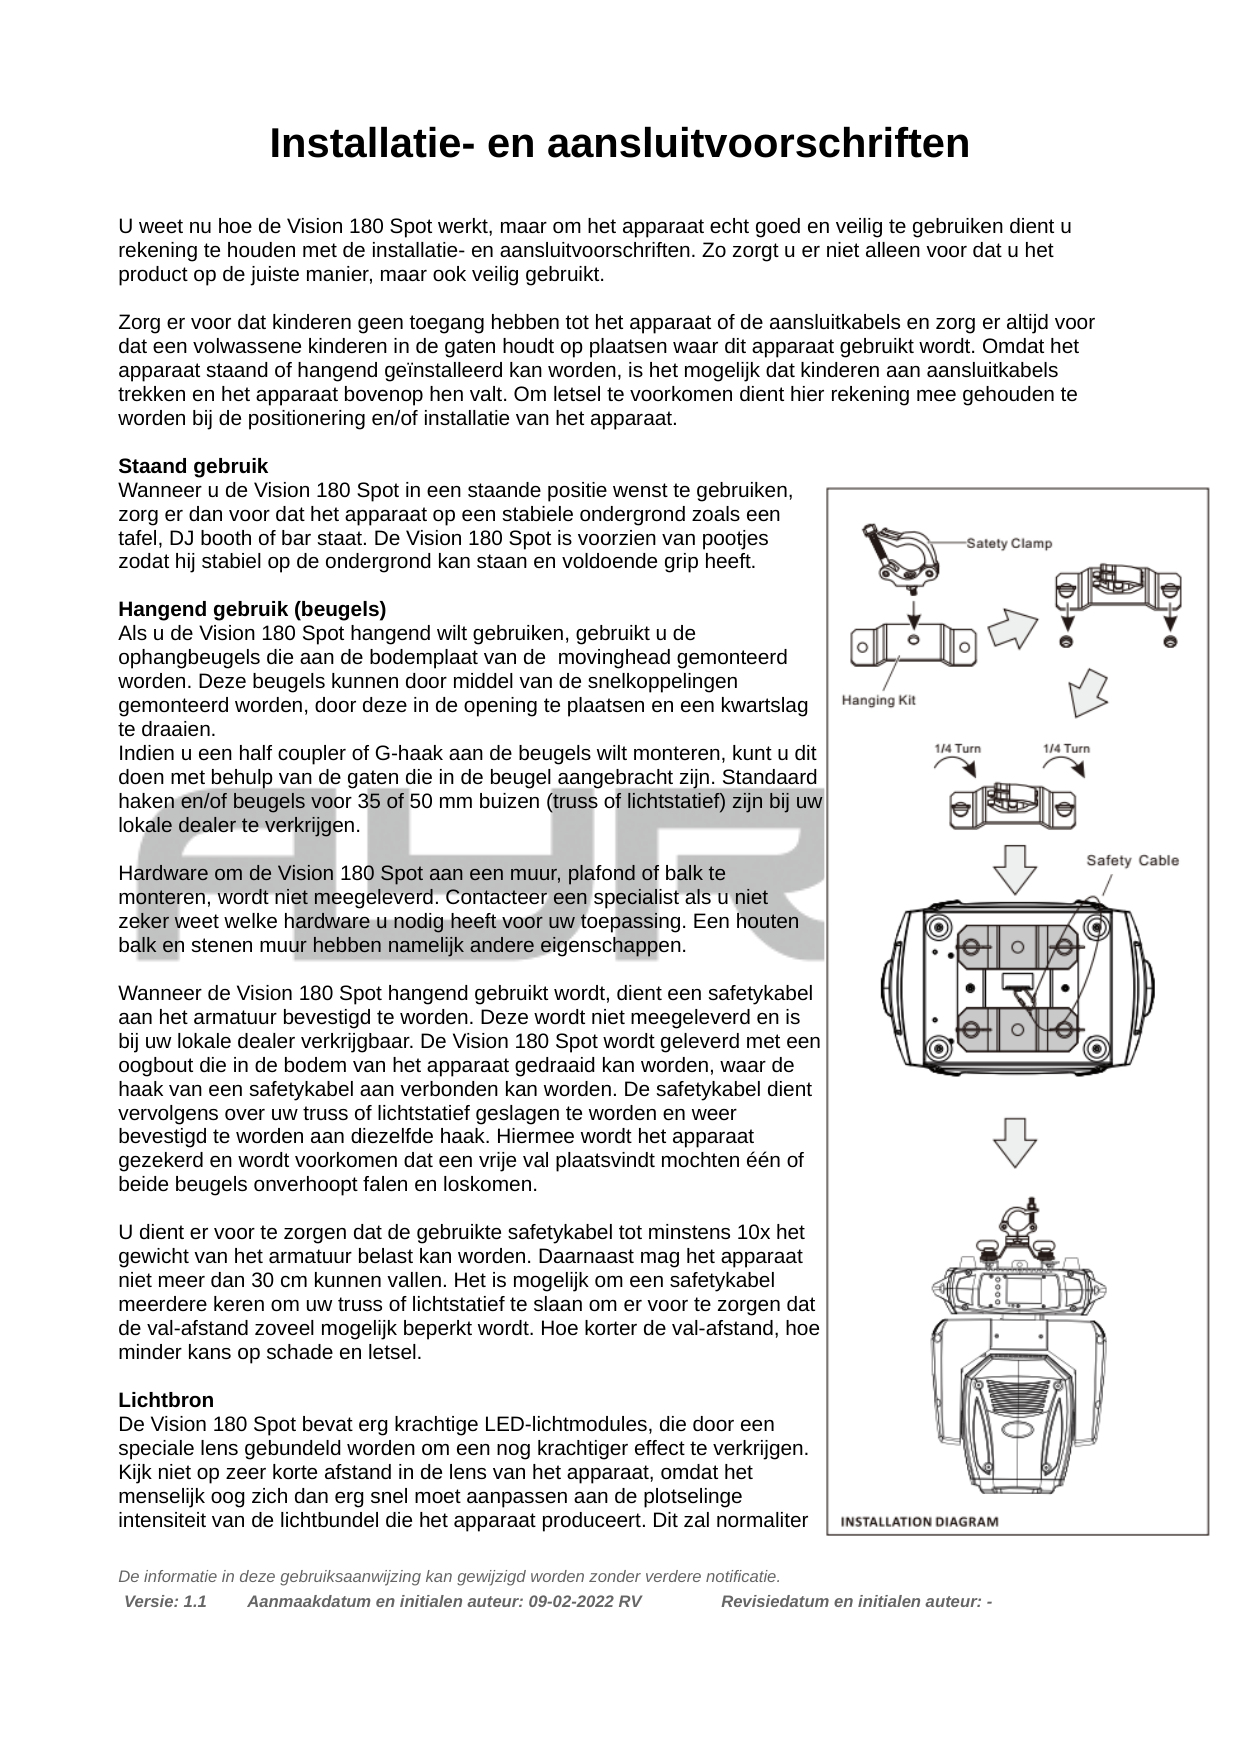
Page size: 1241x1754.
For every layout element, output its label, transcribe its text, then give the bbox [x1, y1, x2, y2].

text U weet nu hoe de Vision 180 Spot werkt, maar om het apparaat echt goed en veilig te gebruiken dient u rekening te houden met de installatie- en aansluitvoorschriften. Zo zorgt u er niet alleen voor dat u het product op de juiste manier, maar ook veilig gebruikt. [118, 214, 1122, 286]
text Zorg er voor dat kinderen geen toegang hebben tot het apparaat of de aansluitkabels en zorg er altijd voor dat een volwassene kinderen in de gaten houdt op plaatsen waar dit apparaat gebruikt wordt. Omdat het apparaat staand of hangend geïnstalleerd kan worden, is het mogelijk dat kinderen aan aansluitkabels trekken en het apparaat bovenop hen valt. Om letsel te voorkomen dient hier rekening mee gehouden te worden bij de positionering en/of installatie van het apparaat. [118, 310, 1122, 429]
text Wanneer de Vision 180 Spot hangend gebruikt wordt, dient een safetykabel aan het armatuur bevestigd te worden. Deze wordt niet meegeleverd en is bij uw lokale dealer verkrijgbaar. De Vision 180 Spot wordt geleverd met een oogbout die in de bodem van het apparaat gedraaid kan worden, waar de haak van een safetykabel aan verbonden kan worden. De safetykabel dient vervolgens over uw truss of lichtstatief geslagen te worden en weer bevestigd te worden aan diezelfde haak. Hiermee wordt het apparaat gezekerd en wordt voorkomen dat een vrije val plaatsvindt mochten één of beide beugels onverhoopt falen en loskomen. [118, 981, 824, 1196]
text Hangend gebruik (beugels) [118, 597, 824, 621]
text U dient er voor te zorgen dat de gebruikte safetykabel tot minstens 10x het gewicht van het armatuur belast kan worden. Daarnaast mag het apparaat niet meer dan 30 cm kunnen vallen. Het is mogelijk om een safetykabel meerdere keren om uw truss of lichtstatief te slaan om er voor te zorgen dat de val-afstand zoveel mogelijk beperkt wordt. Hoe korter de val-afstand, hoe minder kans op schade en letsel. [118, 1220, 824, 1364]
text Wanneer u de Vision 180 Spot in een staande positie wenst te gebruiken, zorg er dan voor dat het apparaat op een stabiele ondergrond zoals een tafel, DJ booth of bar staat. De Vision 180 Spot is voorzien van pootjes zodat hij stabiel op de ondergrond kan staan en voldoende grip heeft. [118, 477, 1122, 573]
text Als u de Vision 180 Spot hangend wilt gebruiken, gebruikt u de ophangbeugels die aan de bodemplaat van de movinghead gemonteerd worden. Deze beugels kunnen door middel van de snelkoppelingen gemonteerd worden, door deze in de opening te plaatsen en een kwartslag te draaien. [118, 621, 824, 741]
text Installatie- en aansluitvoorschriften [118, 118, 1122, 166]
text Indien u een half coupler of G-haak aan de beugels wilt monteren, kunt u dit doen met behulp van de gaten die in de beugel aangebracht zijn. Standaard haken en/of beugels voor 35 of 50 mm buizen (truss of lichtstatief) zijn bij uw lokale dealer te verkrijgen. [118, 741, 824, 837]
text Staand gebruik [118, 453, 1122, 477]
text De Vision 180 Spot bevat erg krachtige LED-lichtmodules, die door een speciale lens gebundeld worden om een nog krachtiger effect te verkrijgen. Kijk niet op zeer korte afstand in de lens van het apparaat, omdat het menselijk oog zich dan erg snel moet aanpassen aan de plotselinge intensiteit van de lichtbundel die het apparaat produceert. Dit zal normaliter [118, 1412, 824, 1532]
text Lichtbron [118, 1388, 824, 1412]
text Hardware om de Vision 180 Spot aan een muur, plafond of balk te monteren, wordt niet meegeleverd. Contacteer een specialist als u niet zeker weet welke hardware u nodig heeft voor uw toepassing. Een houten balk en stenen muur hebben namelijk andere eigenschappen. [118, 861, 824, 957]
picture [220, 486, 1212, 1537]
